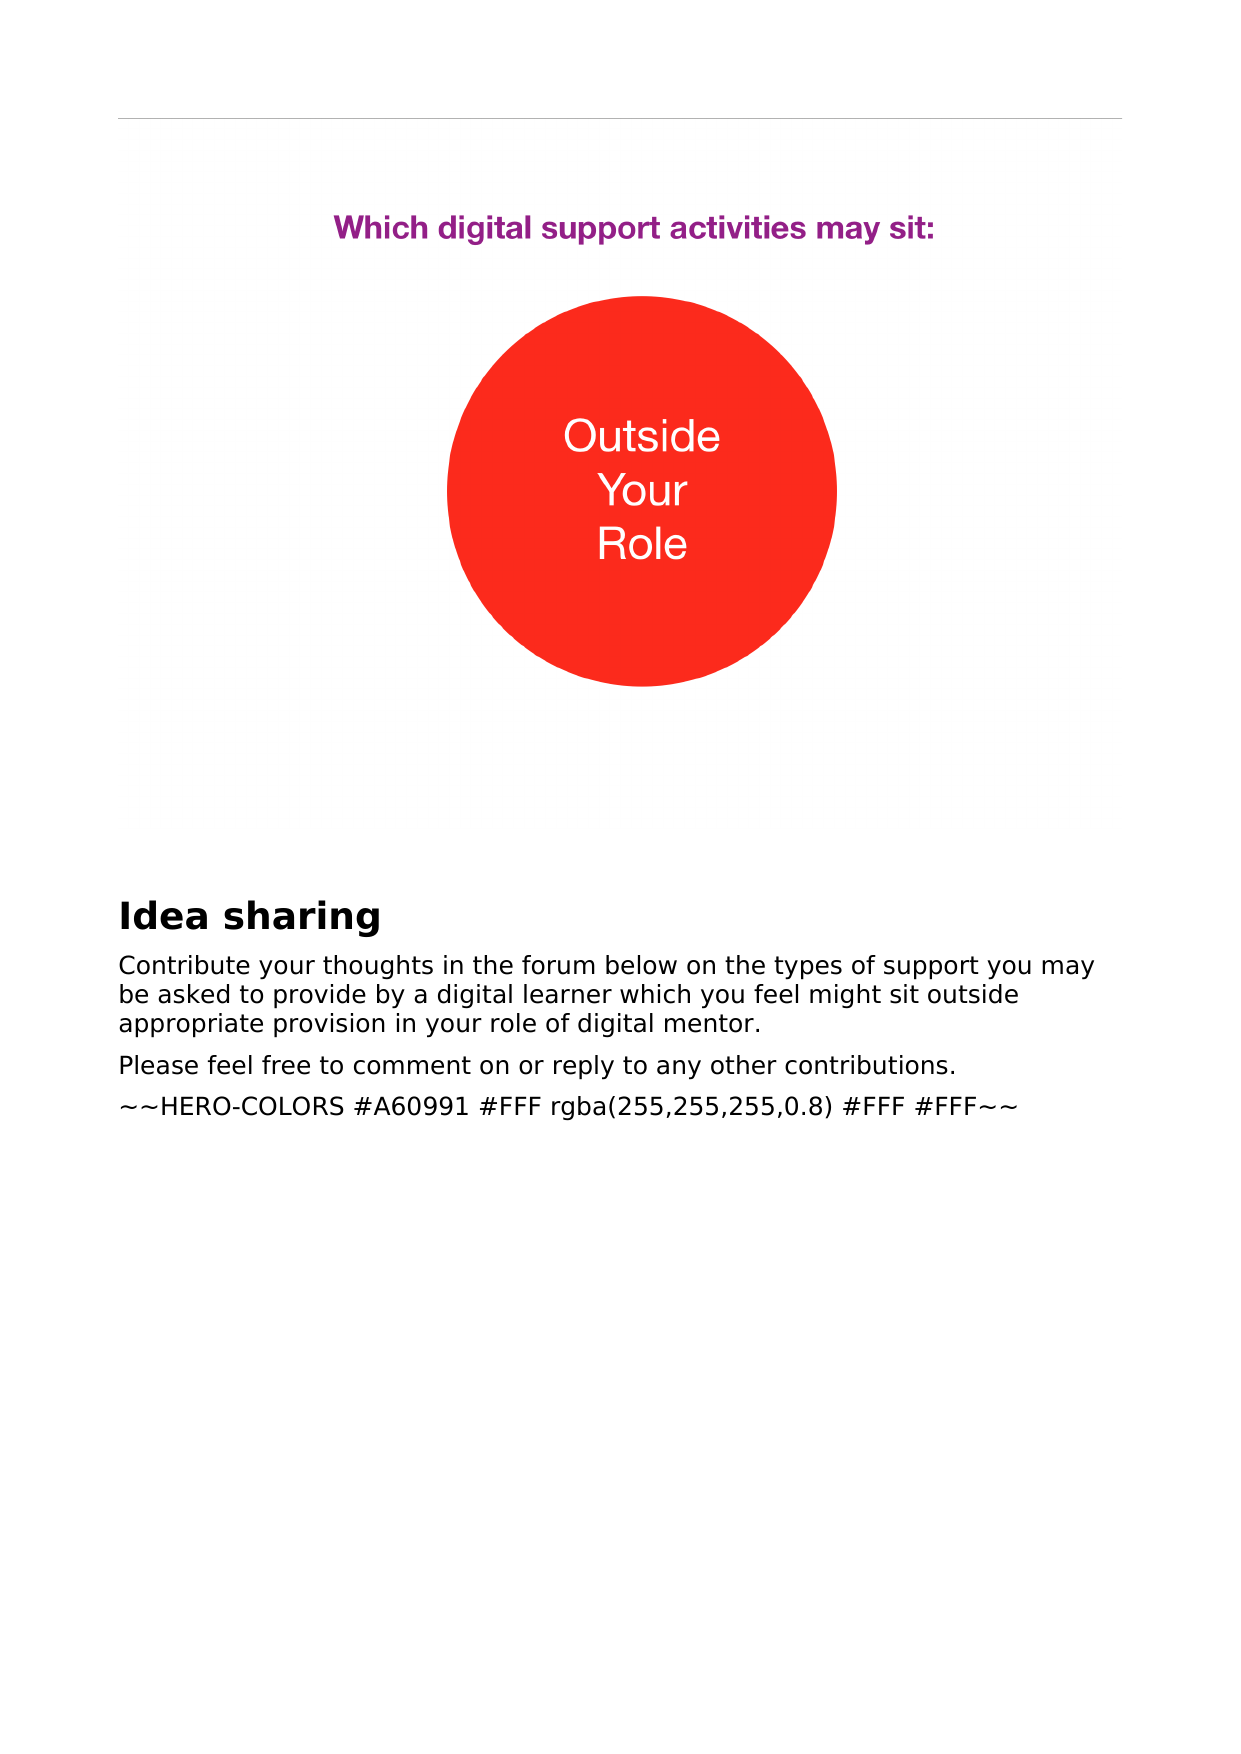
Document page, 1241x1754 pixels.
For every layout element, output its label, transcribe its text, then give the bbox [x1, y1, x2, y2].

picture [118, 118, 1123, 829]
text ~~HERO-COLORS #A60991 #FFF rgba(255,255,255,0.8) #FFF #FFF~~ [118, 1093, 1122, 1122]
subtitle Idea sharing [118, 895, 1122, 938]
text Contribute your thoughts in the forum below on the types of support you may be asked to provide by a digital learner which you feel might sit outside appropriate provision in your role of digital mentor. [118, 951, 1122, 1038]
text Please feel free to comment on or reply to any other contributions. [118, 1051, 1122, 1080]
